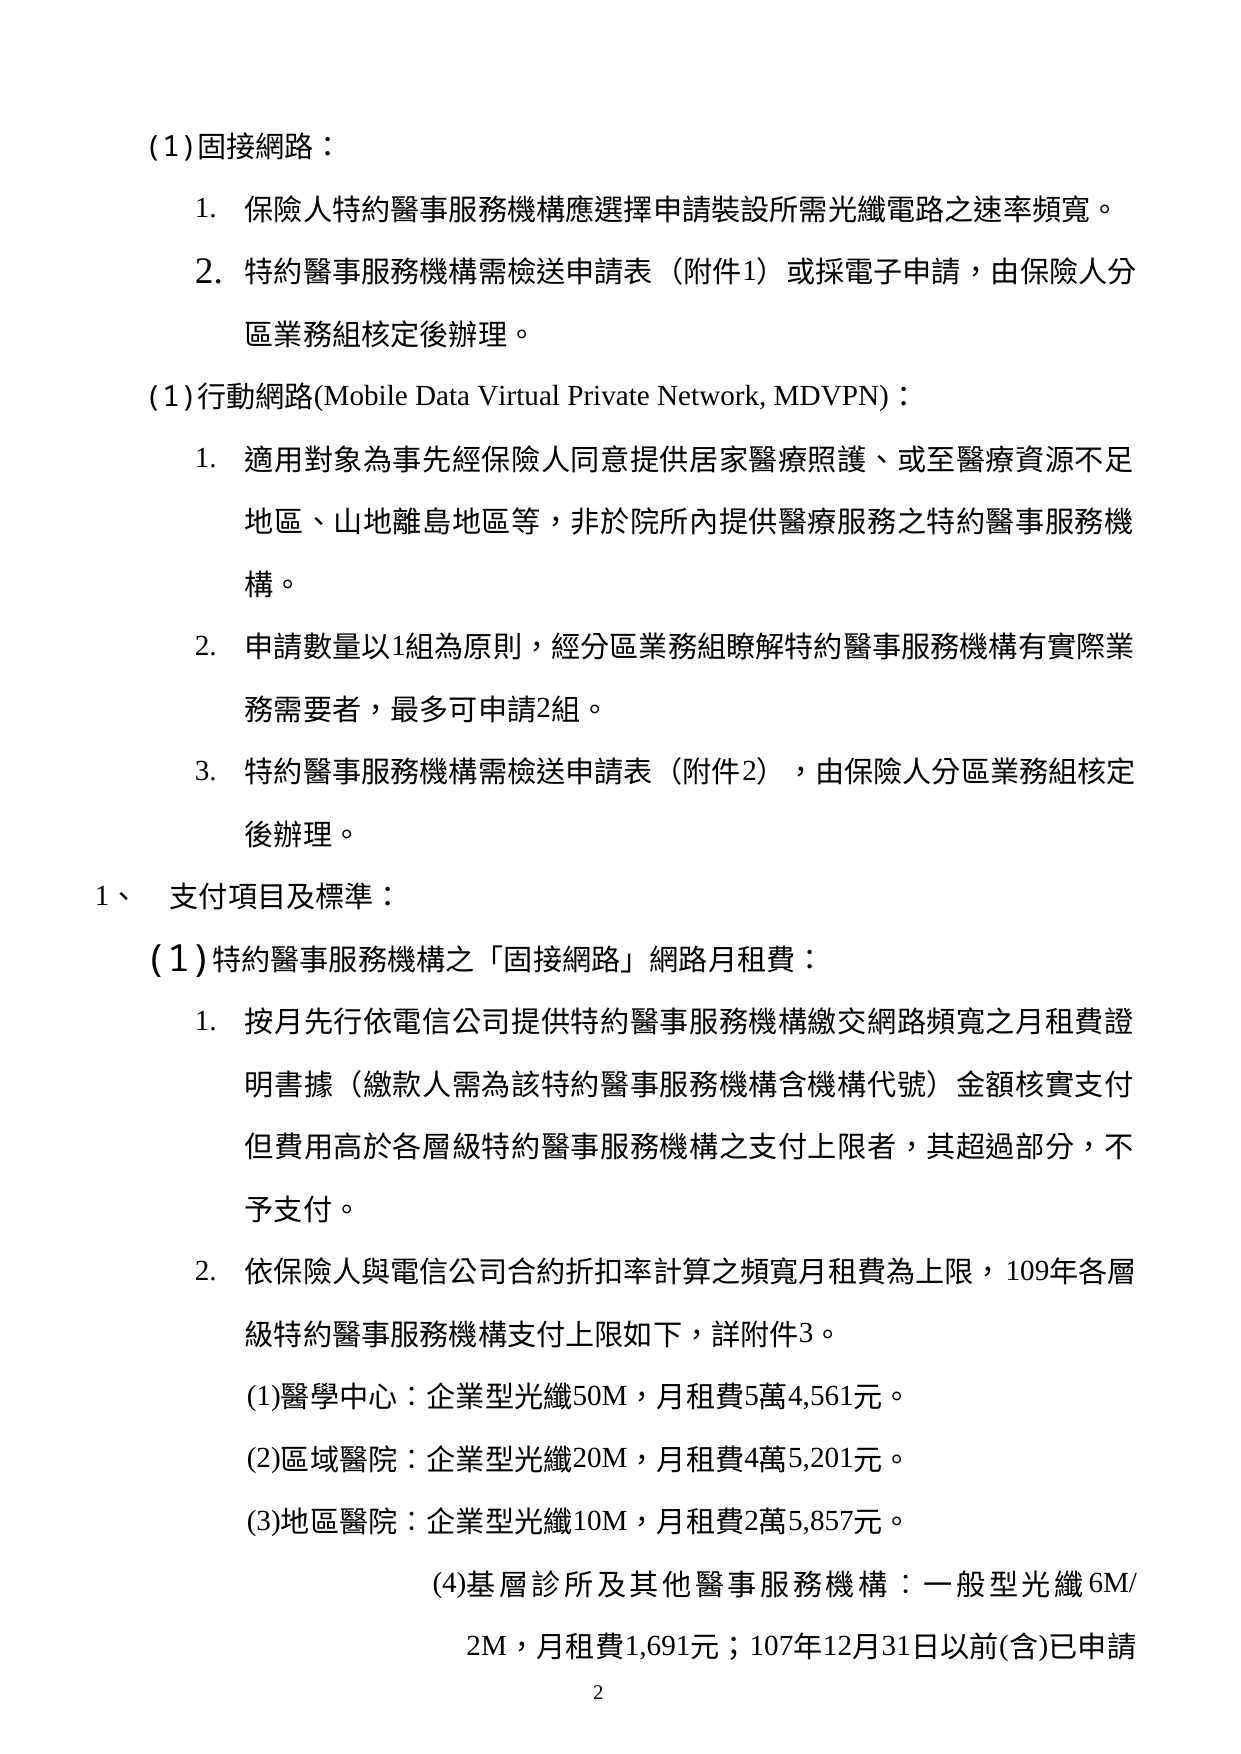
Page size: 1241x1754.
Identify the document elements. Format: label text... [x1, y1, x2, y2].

list 地區醫院︰企業型光纖10M，月租費2萬5,857元。 [194, 1478, 1137, 1541]
list 保險人特約醫事服務機構應選擇申請裝設所需光纖電路之速率頻寬。 [194, 166, 1137, 228]
list 適用對象為事先經保險人同意提供居家醫療照護、或至醫療資源不足地區、山地離島地區等，非於院所內提供醫療服務之特約醫事服務機構。 [194, 416, 1137, 603]
list 特約醫事服務機構需檢送申請表（附件2），由保險人分區業務組核定後辦理。 [194, 728, 1137, 853]
list 支付項目及標準： [94, 853, 1137, 916]
list 固接網路： [144, 103, 1137, 166]
list 區域醫院︰企業型光纖20M，月租費4萬5,201元。 [194, 1416, 1137, 1478]
list 特約醫事服務機構之「固接網路」網路月租費： [144, 916, 1137, 978]
list 特約醫事服務機構需檢送申請表（附件1）或採電子申請，由保險人分區業務組核定後辦理。 [194, 228, 1137, 353]
list 基層診所及其他醫事服務機構︰一般型光纖6M/2M，月租費1,691元；107年12月31日以前(含)已申請 [416, 1541, 1137, 1666]
list 依保險人與電信公司合約折扣率計算之頻寬月租費為上限，109年各層級特約醫事服務機構支付上限如下，詳附件3。 [194, 1228, 1137, 1353]
list 醫學中心︰企業型光纖50M，月租費5萬4,561元。 [194, 1353, 1137, 1416]
list 按月先行依電信公司提供特約醫事服務機構繳交網路頻寬之月租費證明書據（繳款人需為該特約醫事服務機構含機構代號）金額核實支付，但費用高於各層級特約醫事服務機構之支付上限者，其超過部分，不予支付。 [194, 978, 1137, 1228]
list 申請數量以1組為原則，經分區業務組瞭解特約醫事服務機構有實際業務需要者，最多可申請2組。 [194, 603, 1137, 728]
list 行動網路(Mobile Data Virtual Private Network, MDVPN)： [144, 353, 1137, 416]
